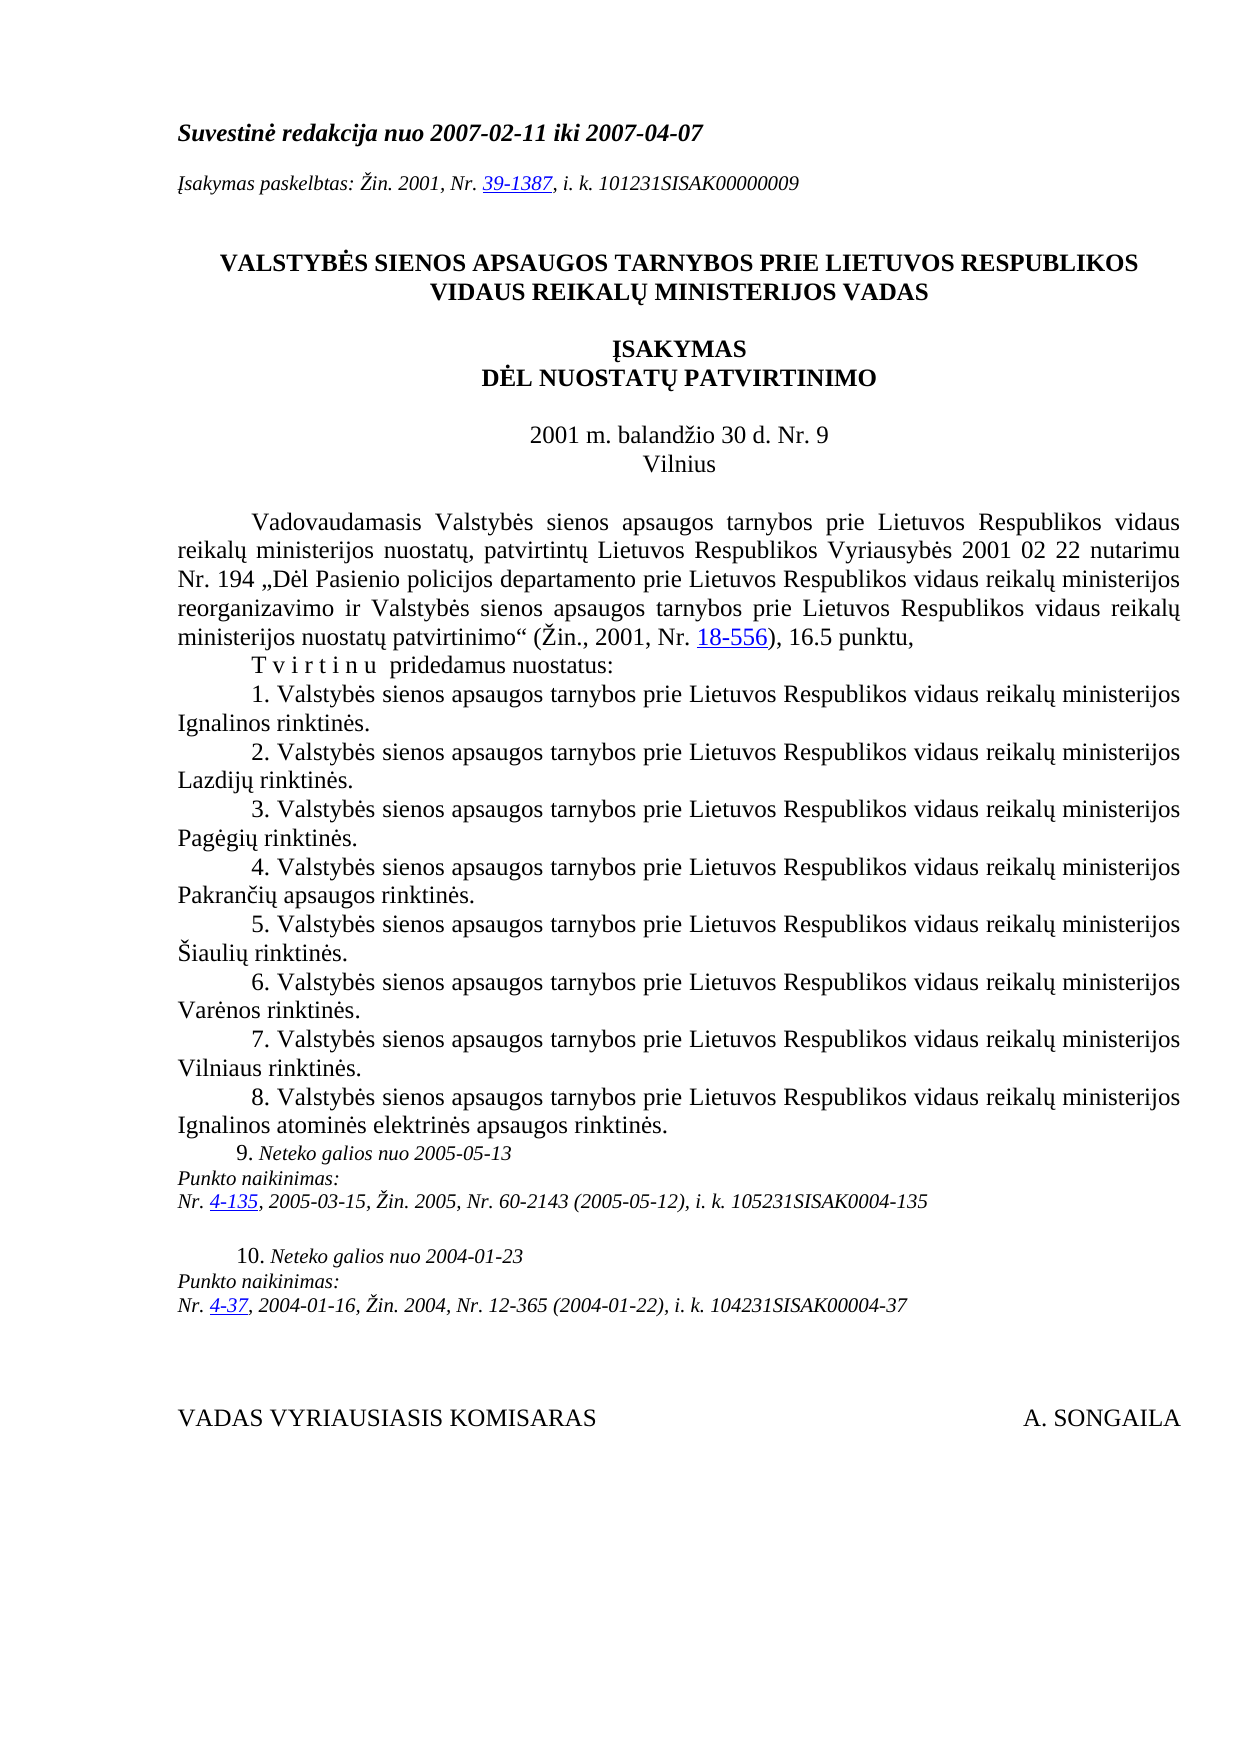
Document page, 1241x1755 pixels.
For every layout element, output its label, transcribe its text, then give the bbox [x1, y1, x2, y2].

text 7. Valstybės sienos apsaugos tarnybos prie Lietuvos Respublikos vidaus reikalų ministerijos Vilniaus rinktinės. [177, 1024, 1181, 1082]
text Įsakymas paskelbtas: Žin. 2001, Nr. 39-1387, i. k. 101231SISAK00000009 [177, 171, 1181, 195]
text 1. Valstybės sienos apsaugos tarnybos prie Lietuvos Respublikos vidaus reikalų ministerijos Ignalinos rinktinės. [177, 679, 1181, 737]
text Nr. 4-135, 2005-03-15, Žin. 2005, Nr. 60-2143 (2005-05-12), i. k. 105231SISAK0004-135 [177, 1189, 1181, 1213]
text 2001 m. balandžio 30 d. Nr. 9 [177, 420, 1181, 449]
text Punkto naikinimas: [177, 1269, 1181, 1293]
text 6. Valstybės sienos apsaugos tarnybos prie Lietuvos Respublikos vidaus reikalų ministerijos Varėnos rinktinės. [177, 967, 1181, 1024]
text Punkto naikinimas: [177, 1165, 1181, 1189]
text 10. Neteko galios nuo 2004-01-23 [177, 1242, 1181, 1269]
text DĖL NUOSTATŲ PATVIRTINIMO [177, 363, 1181, 392]
text 4. Valstybės sienos apsaugos tarnybos prie Lietuvos Respublikos vidaus reikalų ministerijos Pakrančių apsaugos rinktinės. [177, 852, 1181, 909]
text 3. Valstybės sienos apsaugos tarnybos prie Lietuvos Respublikos vidaus reikalų ministerijos Pagėgių rinktinės. [177, 794, 1181, 852]
text Suvestinė redakcija nuo 2007-02-11 iki 2007-04-07 [177, 118, 1181, 147]
text Vadovaudamasis Valstybės sienos apsaugos tarnybos prie Lietuvos Respublikos vidaus reikalų ministerijos nuostatų, patvirtintų Lietuvos Respublikos Vyriausybės 2001 02 22 nutarimu Nr. 194 „Dėl Pasienio policijos departamento prie Lietuvos Respublikos vidaus reikalų ministerijos reorganizavimo ir Valstybės sienos apsaugos tarnybos prie Lietuvos Respublikos vidaus reikalų ministerijos nuostatų patvirtinimo“ (Žin., 2001, Nr. 18-556), 16.5 punktu, [177, 507, 1181, 650]
text 5. Valstybės sienos apsaugos tarnybos prie Lietuvos Respublikos vidaus reikalų ministerijos Šiaulių rinktinės. [177, 909, 1181, 967]
text 8. Valstybės sienos apsaugos tarnybos prie Lietuvos Respublikos vidaus reikalų ministerijos Ignalinos atominės elektrinės apsaugos rinktinės. [177, 1082, 1181, 1139]
text ĮSAKYMAS [177, 334, 1181, 363]
text VALSTYBĖS SIENOS APSAUGOS TARNYBOS PRIE LIETUVOS RESPUBLIKOS VIDAUS REIKALŲ MINISTERIJOS VADAS [177, 248, 1181, 305]
text 2. Valstybės sienos apsaugos tarnybos prie Lietuvos Respublikos vidaus reikalų ministerijos Lazdijų rinktinės. [177, 737, 1181, 794]
text Tvirtinu pridedamus nuostatus: [177, 650, 1181, 679]
text Vilnius [177, 449, 1181, 478]
text 9. Neteko galios nuo 2005-05-13 [177, 1139, 1181, 1165]
text VADAS VYRIAUSIASIS KOMISARAS A. SONGAILA [177, 1403, 1181, 1432]
text Nr. 4-37, 2004-01-16, Žin. 2004, Nr. 12-365 (2004-01-22), i. k. 104231SISAK00004-37 [177, 1293, 1181, 1317]
